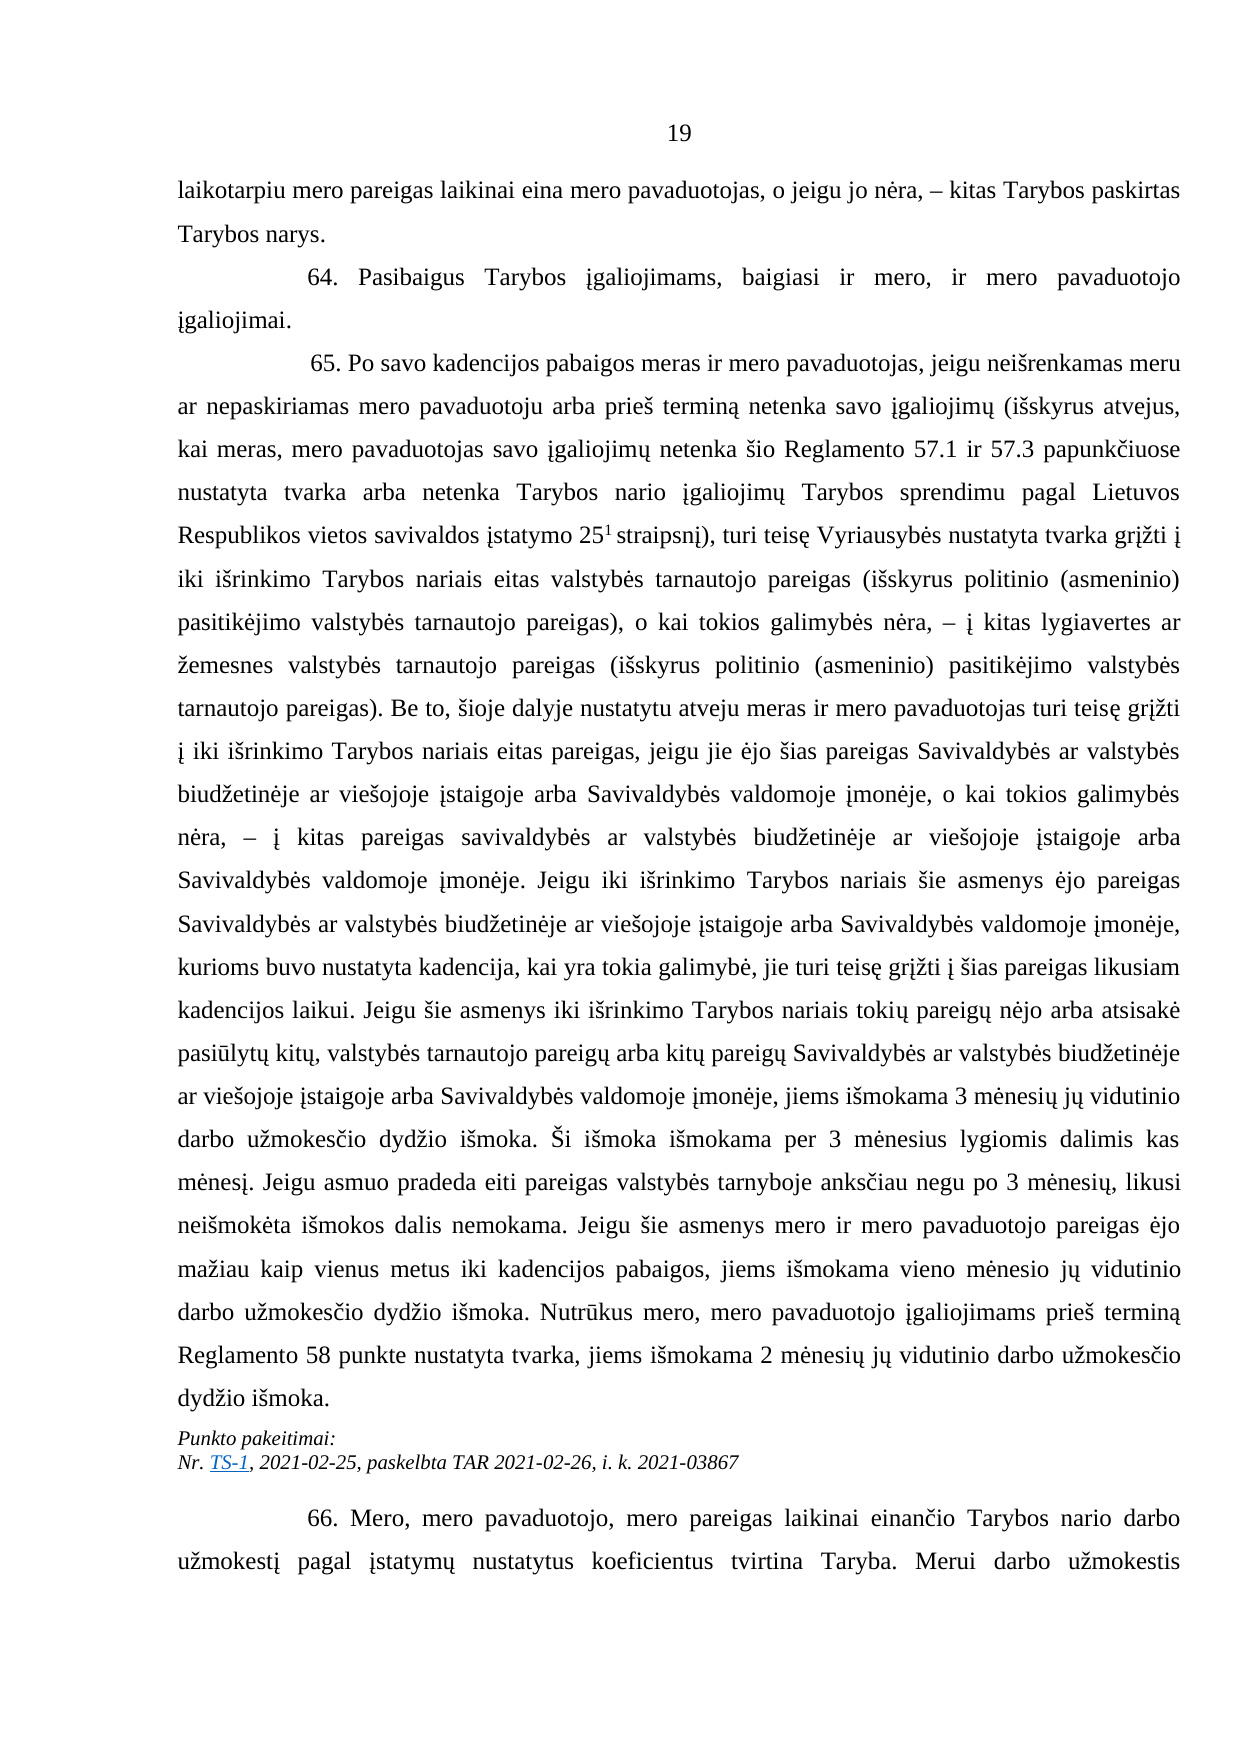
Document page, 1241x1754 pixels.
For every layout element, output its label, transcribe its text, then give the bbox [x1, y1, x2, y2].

text 66. Mero, mero pavaduotojo, mero pareigas laikinai einančio Tarybos nario darbo užmokestį pagal įstatymų nustatytus koeficientus tvirtina Taryba. Merui darbo užmokestis [177, 1503, 1181, 1575]
text 64. Pasibaigus Tarybos įgaliojimams, baigiasi ir mero, ir mero pavaduotojo įgaliojimai. [177, 262, 1181, 334]
text 65. Po savo kadencijos pabaigos meras ir mero pavaduotojas, jeigu neišrenkamas meru ar nepaskiriamas mero pavaduotoju arba prieš terminą netenka savo įgaliojimų (išskyrus atvejus, kai meras, mero pavaduotojas savo įgaliojimų netenka šio Reglamento 57.1 ir 57.3 papunkčiuose nustatyta tvarka arba netenka Tarybos nario įgaliojimų Tarybos sprendimu pagal Lietuvos Respublikos vietos savivaldos įstatymo 251 straipsnį), turi teisę Vyriausybės nustatyta tvarka grįžti į iki išrinkimo Tarybos nariais eitas valstybės tarnautojo pareigas (išskyrus politinio (asmeninio) pasitikėjimo valstybės tarnautojo pareigas), o kai tokios galimybės nėra, – į kitas lygiavertes ar žemesnes valstybės tarnautojo pareigas (išskyrus politinio (asmeninio) pasitikėjimo valstybės tarnautojo pareigas). Be to, šioje dalyje nustatytu atveju meras ir mero pavaduotojas turi teisę grįžti į iki išrinkimo Tarybos nariais eitas pareigas, jeigu jie ėjo šias pareigas Savivaldybės ar valstybės biudžetinėje ar viešojoje įstaigoje arba Savivaldybės valdomoje įmonėje, o kai tokios galimybės nėra, – į kitas pareigas savivaldybės ar valstybės biudžetinėje ar viešojoje įstaigoje arba Savivaldybės valdomoje įmonėje. Jeigu iki išrinkimo Tarybos nariais šie asmenys ėjo pareigas Savivaldybės ar valstybės biudžetinėje ar viešojoje įstaigoje arba Savivaldybės valdomoje įmonėje, kurioms buvo nustatyta kadencija, kai yra tokia galimybė, jie turi teisę grįžti į šias pareigas likusiam kadencijos laikui. Jeigu šie asmenys iki išrinkimo Tarybos nariais tokių pareigų nėjo arba atsisakė pasiūlytų kitų, valstybės tarnautojo pareigų arba kitų pareigų Savivaldybės ar valstybės biudžetinėje ar viešojoje įstaigoje arba Savivaldybės valdomoje įmonėje, jiems išmokama 3 mėnesių jų vidutinio darbo užmokesčio dydžio išmoka. Ši išmoka išmokama per 3 mėnesius lygiomis dalimis kas mėnesį. Jeigu asmuo pradeda eiti pareigas valstybės tarnyboje anksčiau negu po 3 mėnesių, likusi neišmokėta išmokos dalis nemokama. Jeigu šie asmenys mero ir mero pavaduotojo pareigas ėjo mažiau kaip vienus metus iki kadencijos pabaigos, jiems išmokama vieno mėnesio jų vidutinio darbo užmokesčio dydžio išmoka. Nutrūkus mero, mero pavaduotojo įgaliojimams prieš terminą Reglamento 58 punkte nustatyta tvarka, jiems išmokama 2 mėnesių jų vidutinio darbo užmokesčio dydžio išmoka. [177, 348, 1181, 1412]
text Punkto pakeitimai: [177, 1426, 1181, 1450]
text Nr. TS-1, 2021-02-25, paskelbta TAR 2021-02-26, i. k. 2021-03867 [177, 1450, 1181, 1474]
text laikotarpiu mero pareigas laikinai eina mero pavaduotojas, o jeigu jo nėra, – kitas Tarybos paskirtas Tarybos narys. [177, 176, 1181, 247]
